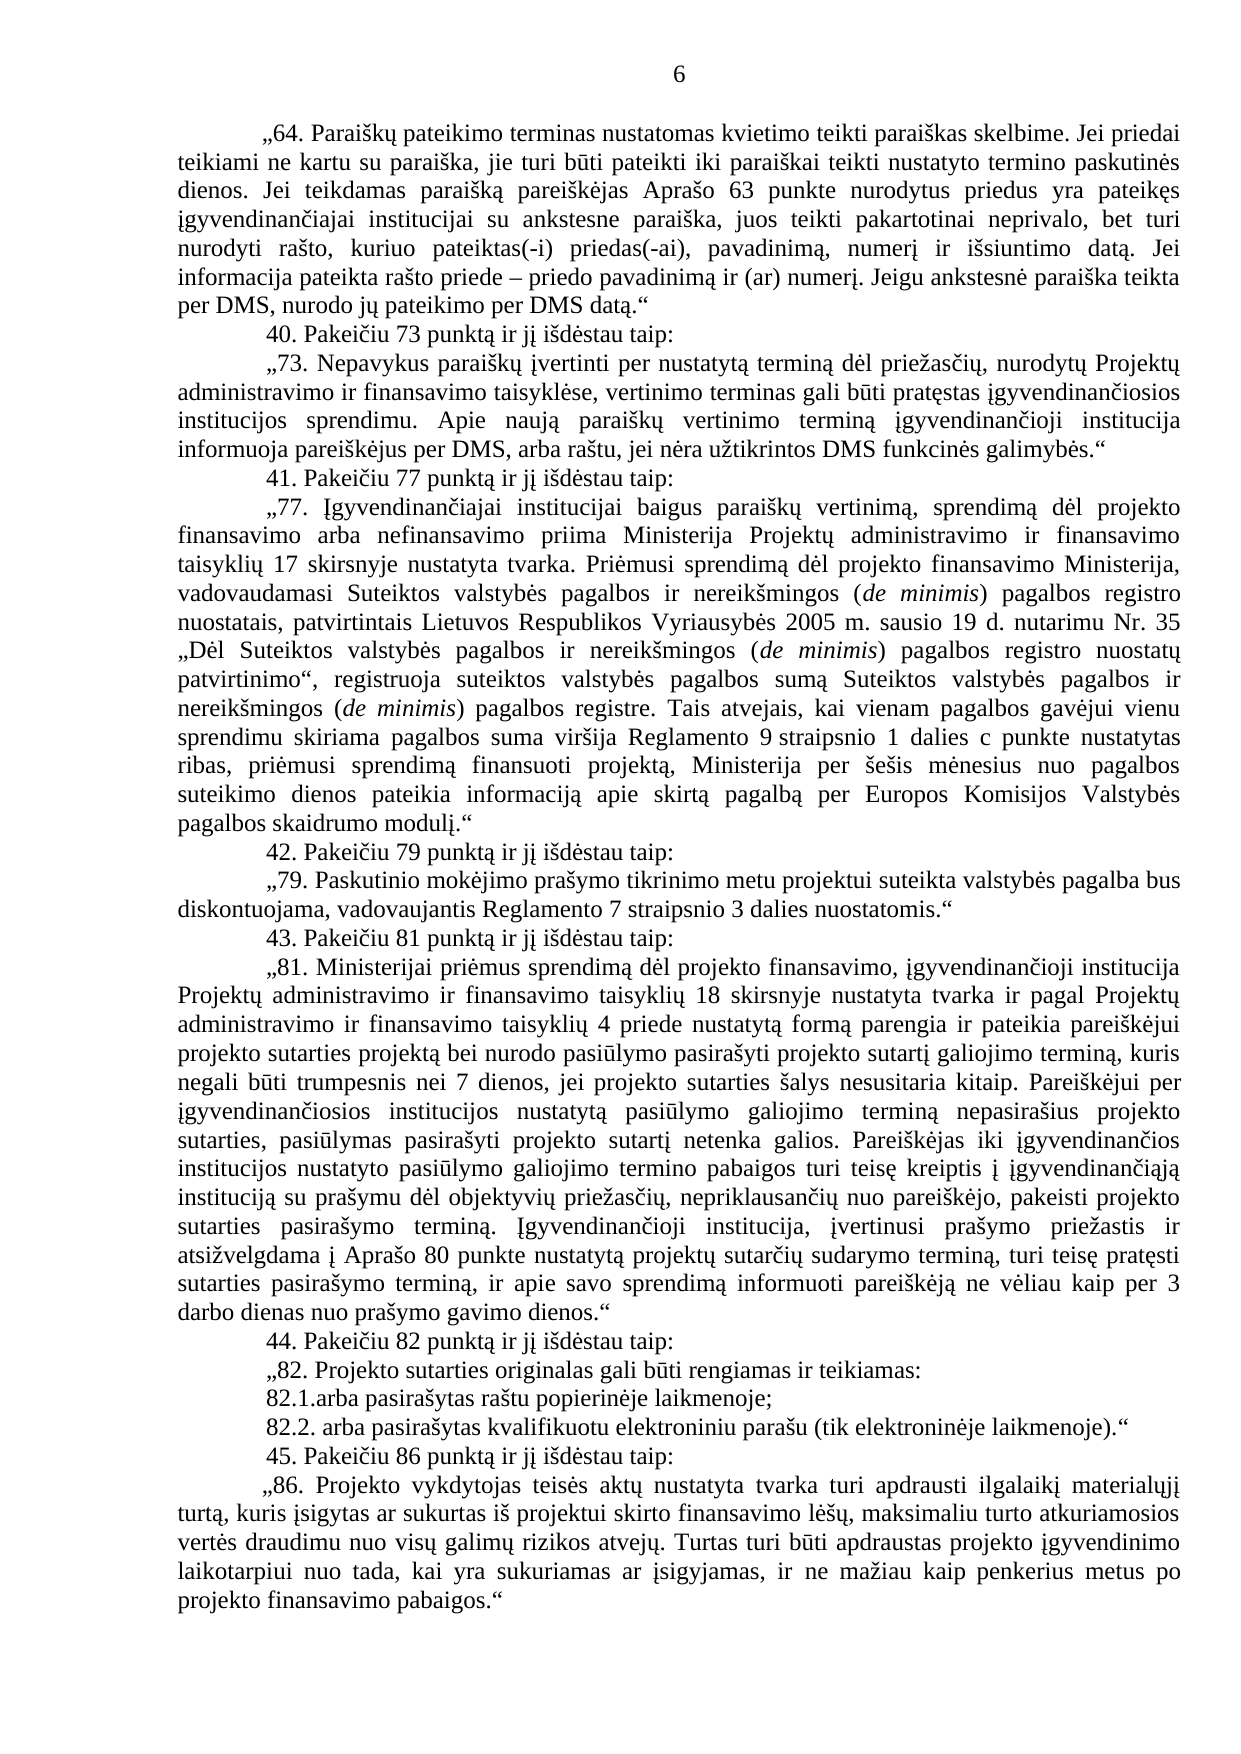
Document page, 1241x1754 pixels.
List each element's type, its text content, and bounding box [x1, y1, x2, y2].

text „73. Nepavykus paraiškų įvertinti per nustatytą terminą dėl priežasčių, nurodytų Projektų administravimo ir finansavimo taisyklėse, vertinimo terminas gali būti pratęstas įgyvendinančiosios institucijos sprendimu. Apie naują paraiškų vertinimo terminą įgyvendinančioji institucija informuoja pareiškėjus per DMS, arba raštu, jei nėra užtikrintos DMS funkcinės galimybės.“ [177, 348, 1181, 463]
text 45. Pakeičiu 86 punktą ir jį išdėstau taip: [266, 1441, 1181, 1470]
text „77. Įgyvendinančiajai institucijai baigus paraiškų vertinimą, sprendimą dėl projekto finansavimo arba nefinansavimo priima Ministerija Projektų administravimo ir finansavimo taisyklių 17 skirsnyje nustatyta tvarka. Priėmusi sprendimą dėl projekto finansavimo Ministerija, vadovaudamasi Suteiktos valstybės pagalbos ir nereikšmingos (de minimis) pagalbos registro nuostatais, patvirtintais Lietuvos Respublikos Vyriausybės 2005 m. sausio 19 d. nutarimu Nr. 35 „Dėl Suteiktos valstybės pagalbos ir nereikšmingos (de minimis) pagalbos registro nuostatų patvirtinimo“, registruoja suteiktos valstybės pagalbos sumą Suteiktos valstybės pagalbos ir nereikšmingos (de minimis) pagalbos registre. Tais atvejais, kai vienam pagalbos gavėjui vienu sprendimu skiriama pagalbos suma viršija Reglamento 9 straipsnio 1 dalies c punkte nustatytas ribas, priėmusi sprendimą finansuoti projektą, Ministerija per šešis mėnesius nuo pagalbos suteikimo dienos pateikia informaciją apie skirtą pagalbą per Europos Komisijos Valstybės pagalbos skaidrumo modulį.“ [177, 492, 1181, 837]
text 44. Pakeičiu 82 punktą ir jį išdėstau taip: [266, 1326, 1181, 1355]
text 41. Pakeičiu 77 punktą ir jį išdėstau taip: [266, 463, 1181, 492]
text 40. Pakeičiu 73 punktą ir jį išdėstau taip: [266, 319, 1181, 348]
text „81. Ministerijai priėmus sprendimą dėl projekto finansavimo, įgyvendinančioji institucija Projektų administravimo ir finansavimo taisyklių 18 skirsnyje nustatyta tvarka ir pagal Projektų administravimo ir finansavimo taisyklių 4 priede nustatytą formą parengia ir pateikia pareiškėjui projekto sutarties projektą bei nurodo pasiūlymo pasirašyti projekto sutartį galiojimo terminą, kuris negali būti trumpesnis nei 7 dienos, jei projekto sutarties šalys nesusitaria kitaip. Pareiškėjui per įgyvendinančiosios institucijos nustatytą pasiūlymo galiojimo terminą nepasirašius projekto sutarties, pasiūlymas pasirašyti projekto sutartį netenka galios. Pareiškėjas iki įgyvendinančios institucijos nustatyto pasiūlymo galiojimo termino pabaigos turi teisę kreiptis į įgyvendinančiąją instituciją su prašymu dėl objektyvių priežasčių, nepriklausančių nuo pareiškėjo, pakeisti projekto sutarties pasirašymo terminą. Įgyvendinančioji institucija, įvertinusi prašymo priežastis ir atsižvelgdama į Aprašo 80 punkte nustatytą projektų sutarčių sudarymo terminą, turi teisę pratęsti sutarties pasirašymo terminą, ir apie savo sprendimą informuoti pareiškėją ne vėliau kaip per 3 darbo dienas nuo prašymo gavimo dienos.“ [177, 952, 1181, 1326]
text „64. Paraiškų pateikimo terminas nustatomas kvietimo teikti paraiškas skelbime. Jei priedai teikiami ne kartu su paraiška, jie turi būti pateikti iki paraiškai teikti nustatyto termino paskutinės dienos. Jei teikdamas paraišką pareiškėjas Aprašo 63 punkte nurodytus priedus yra pateikęs įgyvendinančiajai institucijai su ankstesne paraiška, juos teikti pakartotinai neprivalo, bet turi nurodyti rašto, kuriuo pateiktas(-i) priedas(-ai), pavadinimą, numerį ir išsiuntimo datą. Jei informacija pateikta rašto priede – priedo pavadinimą ir (ar) numerį. Jeigu ankstesnė paraiška teikta per DMS, nurodo jų pateikimo per DMS datą.“ [177, 118, 1181, 319]
text „82. Projekto sutarties originalas gali būti rengiamas ir teikiamas: [266, 1355, 1181, 1383]
text „79. Paskutinio mokėjimo prašymo tikrinimo metu projektui suteikta valstybės pagalba bus diskontuojama, vadovaujantis Reglamento 7 straipsnio 3 dalies nuostatomis.“ [177, 866, 1181, 923]
text 82.2. arba pasirašytas kvalifikuotu elektroniniu parašu (tik elektroninėje laikmenoje).“ [177, 1412, 1181, 1441]
text 43. Pakeičiu 81 punktą ir jį išdėstau taip: [266, 923, 1181, 952]
text 42. Pakeičiu 79 punktą ir jį išdėstau taip: [266, 837, 1181, 866]
text „86. Projekto vykdytojas teisės aktų nustatyta tvarka turi apdrausti ilgalaikį materialųjį turtą, kuris įsigytas ar sukurtas iš projektui skirto finansavimo lėšų, maksimaliu turto atkuriamosios vertės draudimu nuo visų galimų rizikos atvejų. Turtas turi būti apdraustas projekto įgyvendinimo laikotarpiui nuo tada, kai yra sukuriamas ar įsigyjamas, ir ne mažiau kaip penkerius metus po projekto finansavimo pabaigos.“ [177, 1470, 1181, 1614]
text 82.1.arba pasirašytas raštu popierinėje laikmenoje; [177, 1383, 1181, 1412]
